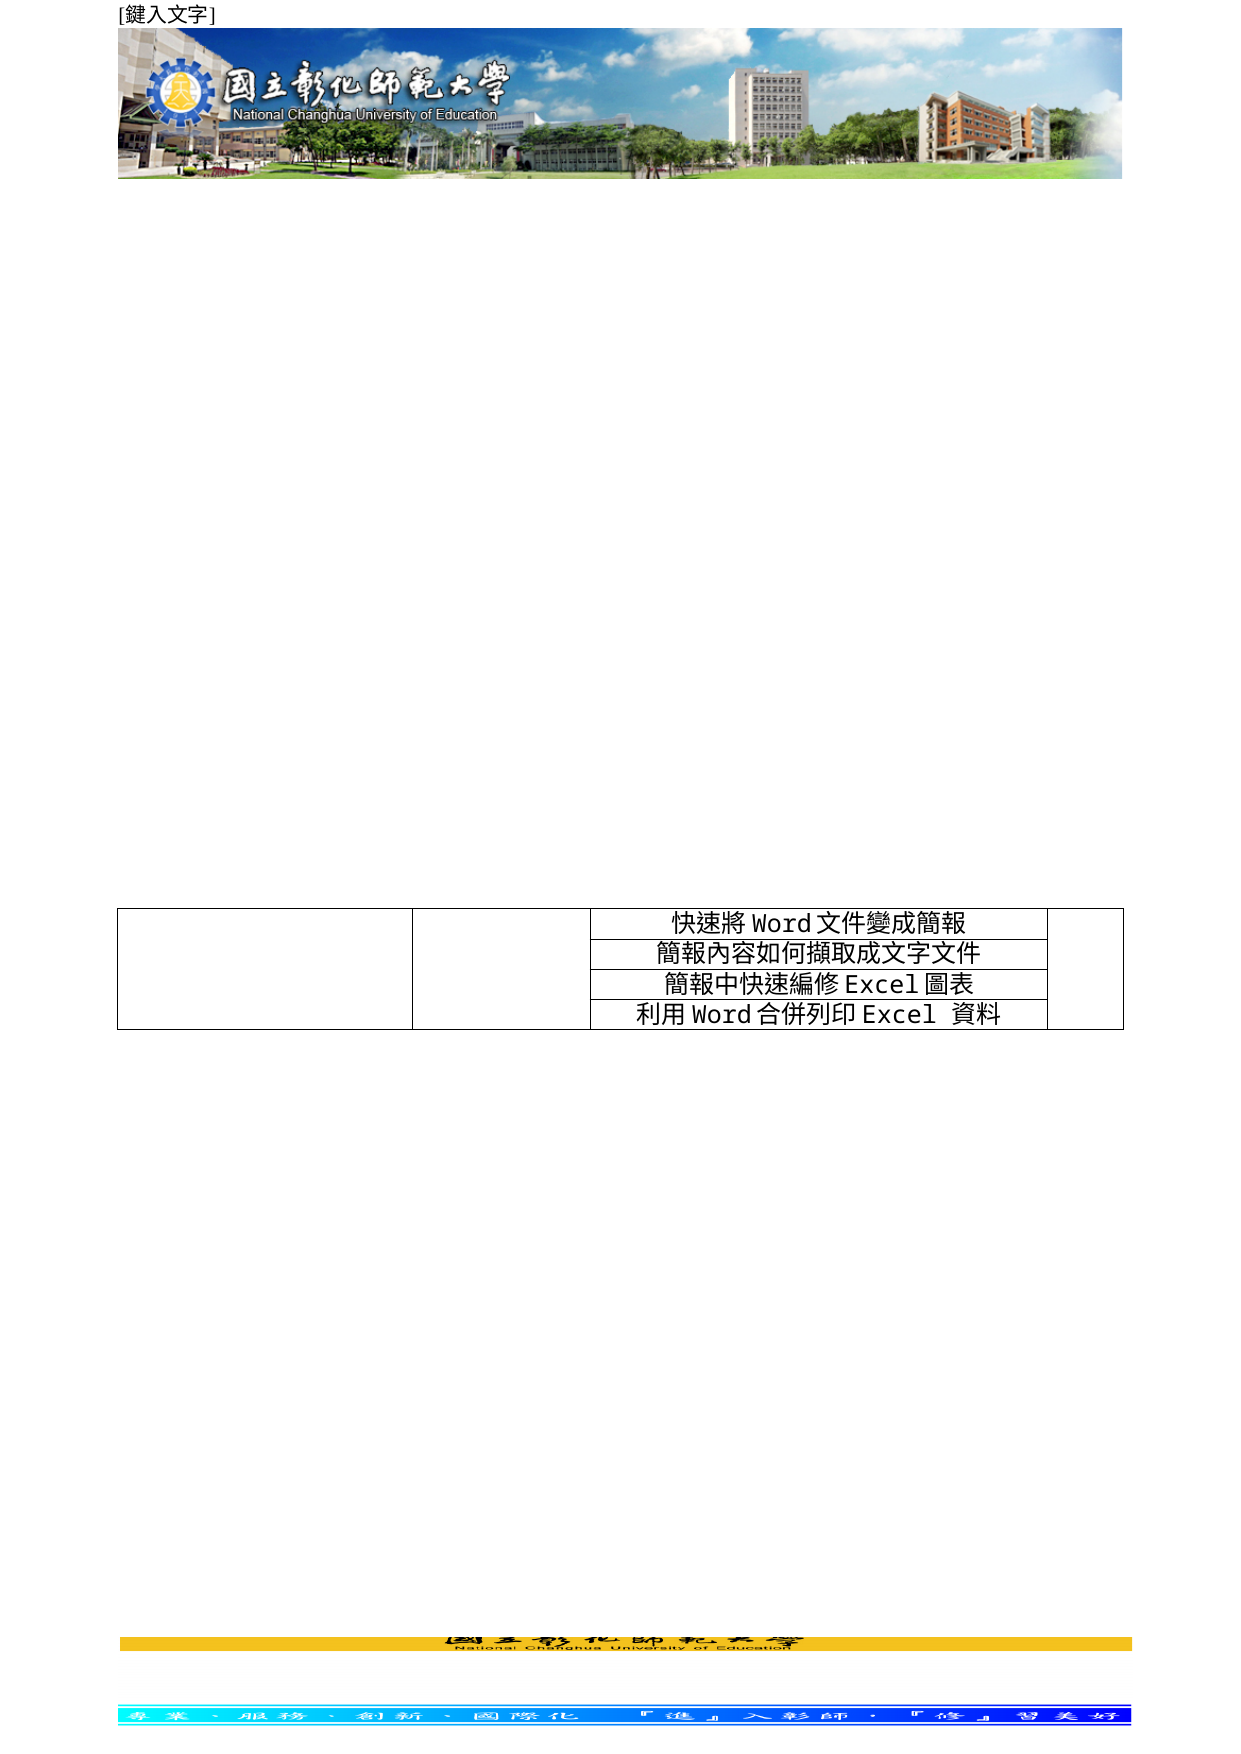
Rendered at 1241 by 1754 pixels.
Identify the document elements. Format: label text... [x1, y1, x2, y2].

table_cell 08/23 [413, 909, 590, 1029]
table_cell 簡報內容如何擷取成文字文件 [591, 940, 1047, 969]
table_cell 利用Word合併列印Excel 資料 [591, 1000, 1047, 1029]
table_cell 3 [1048, 909, 1123, 1029]
table_cell 快速將Word文件變成簡報 [591, 909, 1047, 938]
table_cell Office跨軟體文書協作應用 [118, 909, 412, 1029]
table_cell 簡報中快速編修Excel圖表 [591, 970, 1047, 999]
